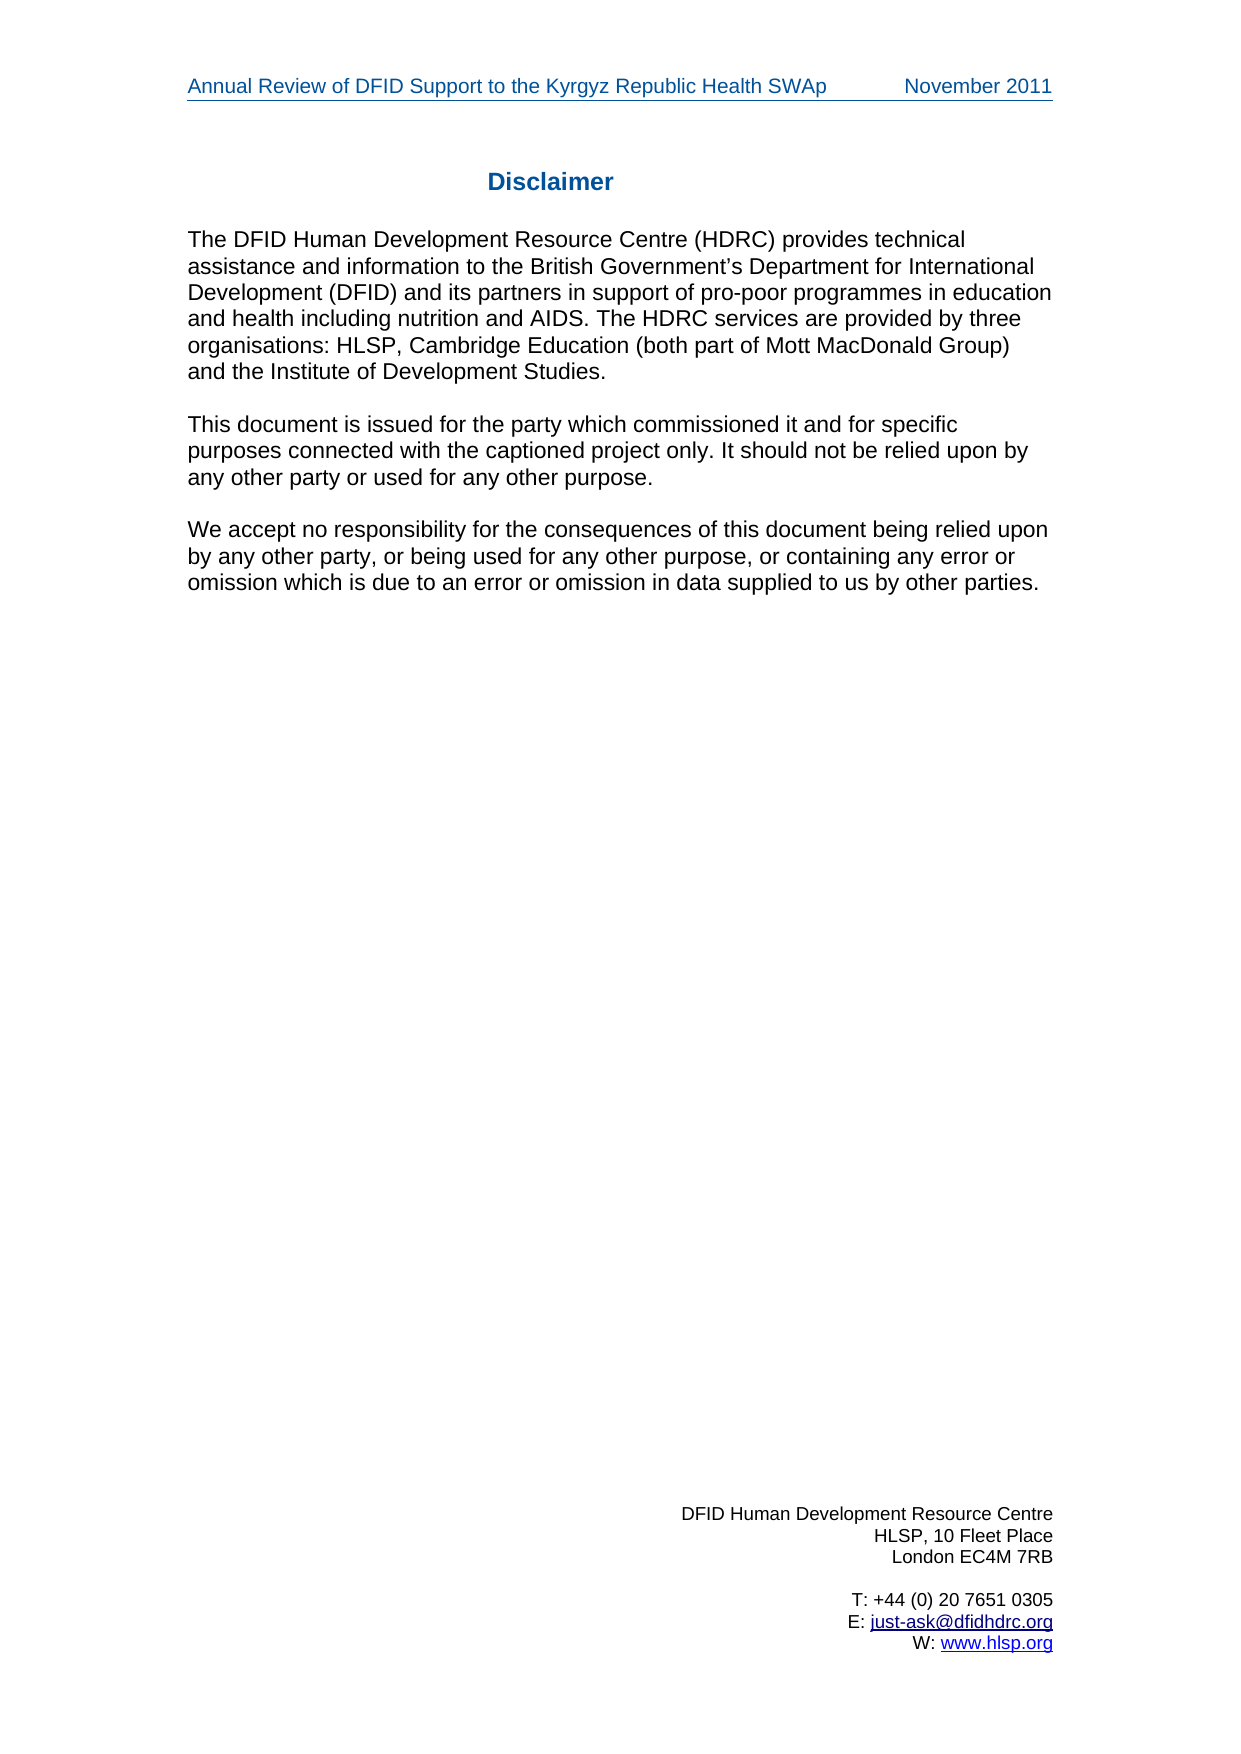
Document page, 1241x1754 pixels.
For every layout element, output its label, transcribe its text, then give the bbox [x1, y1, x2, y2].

text The DFID Human Development Resource Centre (HDRC) provides technical assistance and information to the British Government’s Department for International Development (DFID) and its partners in support of pro-poor programmes in education and health including nutrition and AIDS. The HDRC services are provided by three organisations: HLSP, Cambridge Education (both part of Mott MacDonald Group) and the Institute of Development Studies. [187, 226, 1053, 384]
text Disclaimer [412, 150, 1053, 200]
text This document is issued for the party which commissioned it and for specific purposes connected with the captioned project only. It should not be relied upon by any other party or used for any other purpose. We accept no responsibility for the consequences of this document being relied upon by any other party, or being used for any other purpose, or containing any error or omission which is due to an error or omission in data supplied to us by other parties. [187, 411, 1053, 595]
